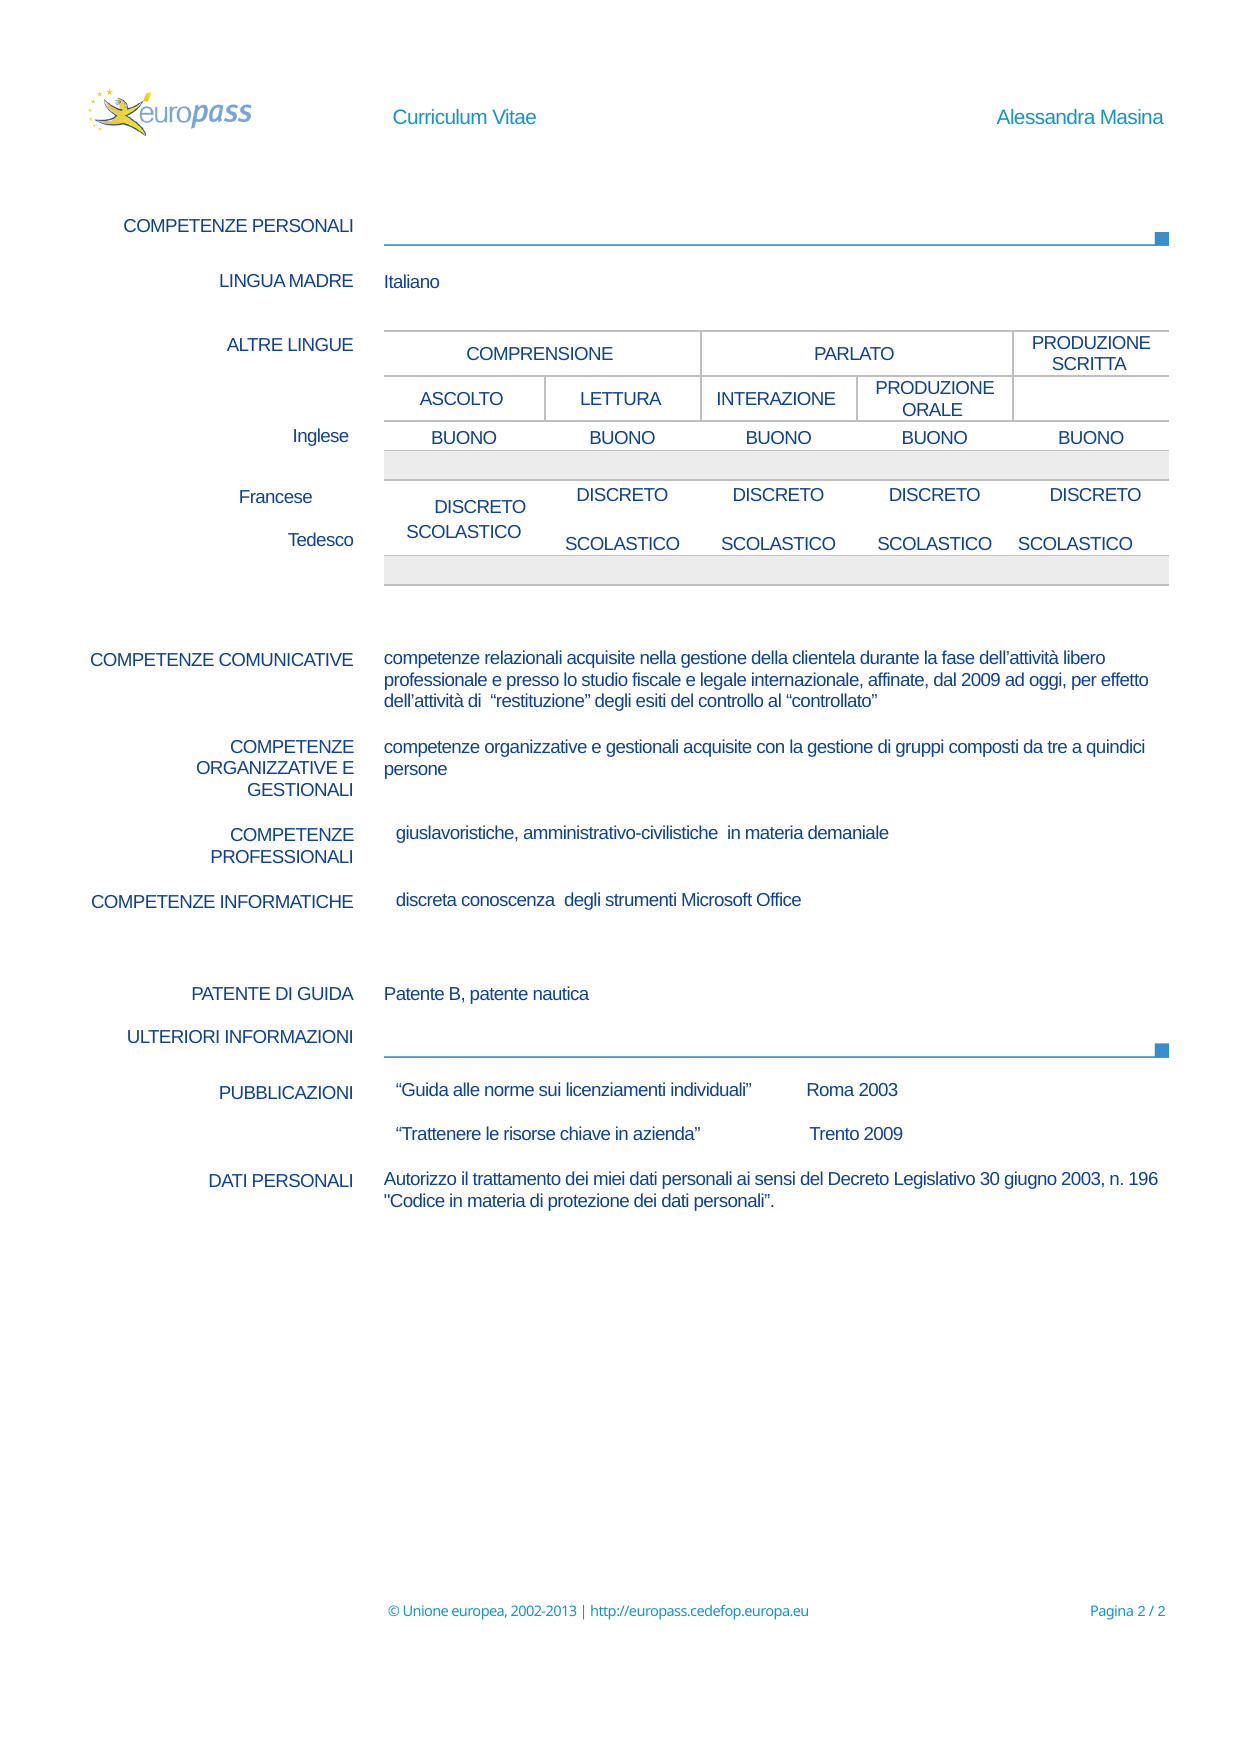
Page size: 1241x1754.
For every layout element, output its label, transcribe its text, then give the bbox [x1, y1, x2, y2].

table_header giuslavoristiche, amministrativo-civilistiche in materia demaniale [384, 822, 1169, 867]
table_header discreta conoscenza degli strumenti Microsoft Office [384, 889, 1169, 913]
table_cell [384, 451, 1169, 479]
table_cell COMPRENSIONE [384, 332, 700, 375]
table_header Lingua madre [89, 268, 384, 294]
table_cell [384, 586, 1169, 625]
table_cell buono [701, 422, 857, 449]
table_cell [89, 1144, 384, 1168]
table_cell Inglese [89, 420, 384, 449]
table_cell buono [1013, 422, 1169, 449]
table_cell buono [384, 422, 544, 449]
table_header ULTERIORI INFORMAZIONI [89, 1026, 384, 1058]
table_header Italiano [384, 268, 1169, 294]
table_cell buono [857, 422, 1013, 449]
table_cell [89, 555, 384, 584]
table_header [384, 934, 1169, 958]
table_header Competenze comunicative [89, 647, 384, 712]
table_header Patente B, patente nautica [384, 980, 1169, 1004]
table_cell Produzione orale [858, 377, 1012, 420]
table_cell PRODUZIONE SCRITTA [1014, 332, 1169, 375]
table_cell [89, 294, 384, 329]
table_cell Dati personali [89, 1168, 384, 1211]
table_cell Lettura [546, 377, 700, 420]
table_header competenze relazionali acquisite nella gestione della clientela durante la fase dell’attività libero professionale e presso lo studio fiscale e legale internazionale, affinate, dal 2009 ad oggi, per effetto dell’attività di “restituzione” degli esiti del controllo al “controllato” [384, 647, 1169, 712]
table_cell Ascolto [384, 377, 544, 420]
table_header Patente di guida [89, 980, 384, 1004]
table_cell [384, 294, 1169, 329]
table_cell Interazione [702, 377, 856, 420]
table_header competenze organizzative e gestionali acquisite con la gestione di gruppi composti da tre a quindici persone [384, 733, 1169, 800]
table_cell discreto scolastico [857, 481, 1013, 554]
table_header COMPETENZE PERSONALI [89, 214, 384, 246]
table_cell [89, 584, 384, 625]
table_cell buono [545, 422, 701, 449]
table_cell discreto scolastico [701, 481, 857, 554]
table_cell discreto scolastico [1013, 481, 1169, 554]
table_cell discreto scolastico [545, 481, 701, 554]
table_cell [384, 556, 1169, 584]
table_header Competenze informatiche [89, 889, 384, 913]
table_header Competenze organizzative e gestionali [89, 733, 384, 800]
table_cell PARLATO [702, 332, 1012, 375]
table_cell [89, 450, 384, 479]
table_header [384, 214, 1169, 244]
table_header “Guida alle norme sui licenziamenti individuali” Roma 2003 “Trattenere le risorse chiave in azienda” Trento 2009 [384, 1079, 1169, 1144]
table_cell [384, 1144, 1169, 1168]
table_cell [1014, 377, 1169, 420]
table_header [89, 934, 384, 958]
table_header Pubblicazioni [89, 1079, 384, 1144]
table_cell Discreto scolastico [384, 481, 544, 554]
table_header Competenze professionali [89, 822, 384, 867]
table_cell Autorizzo il trattamento dei miei dati personali ai sensi del Decreto Legislativo 30 giugno 2003, n. 196 "Codice in materia di protezione dei dati personali”. [384, 1168, 1169, 1211]
table_cell Francese Tedesco [89, 479, 384, 554]
table_cell Altre lingue [89, 330, 384, 420]
table_header [384, 1026, 1169, 1056]
